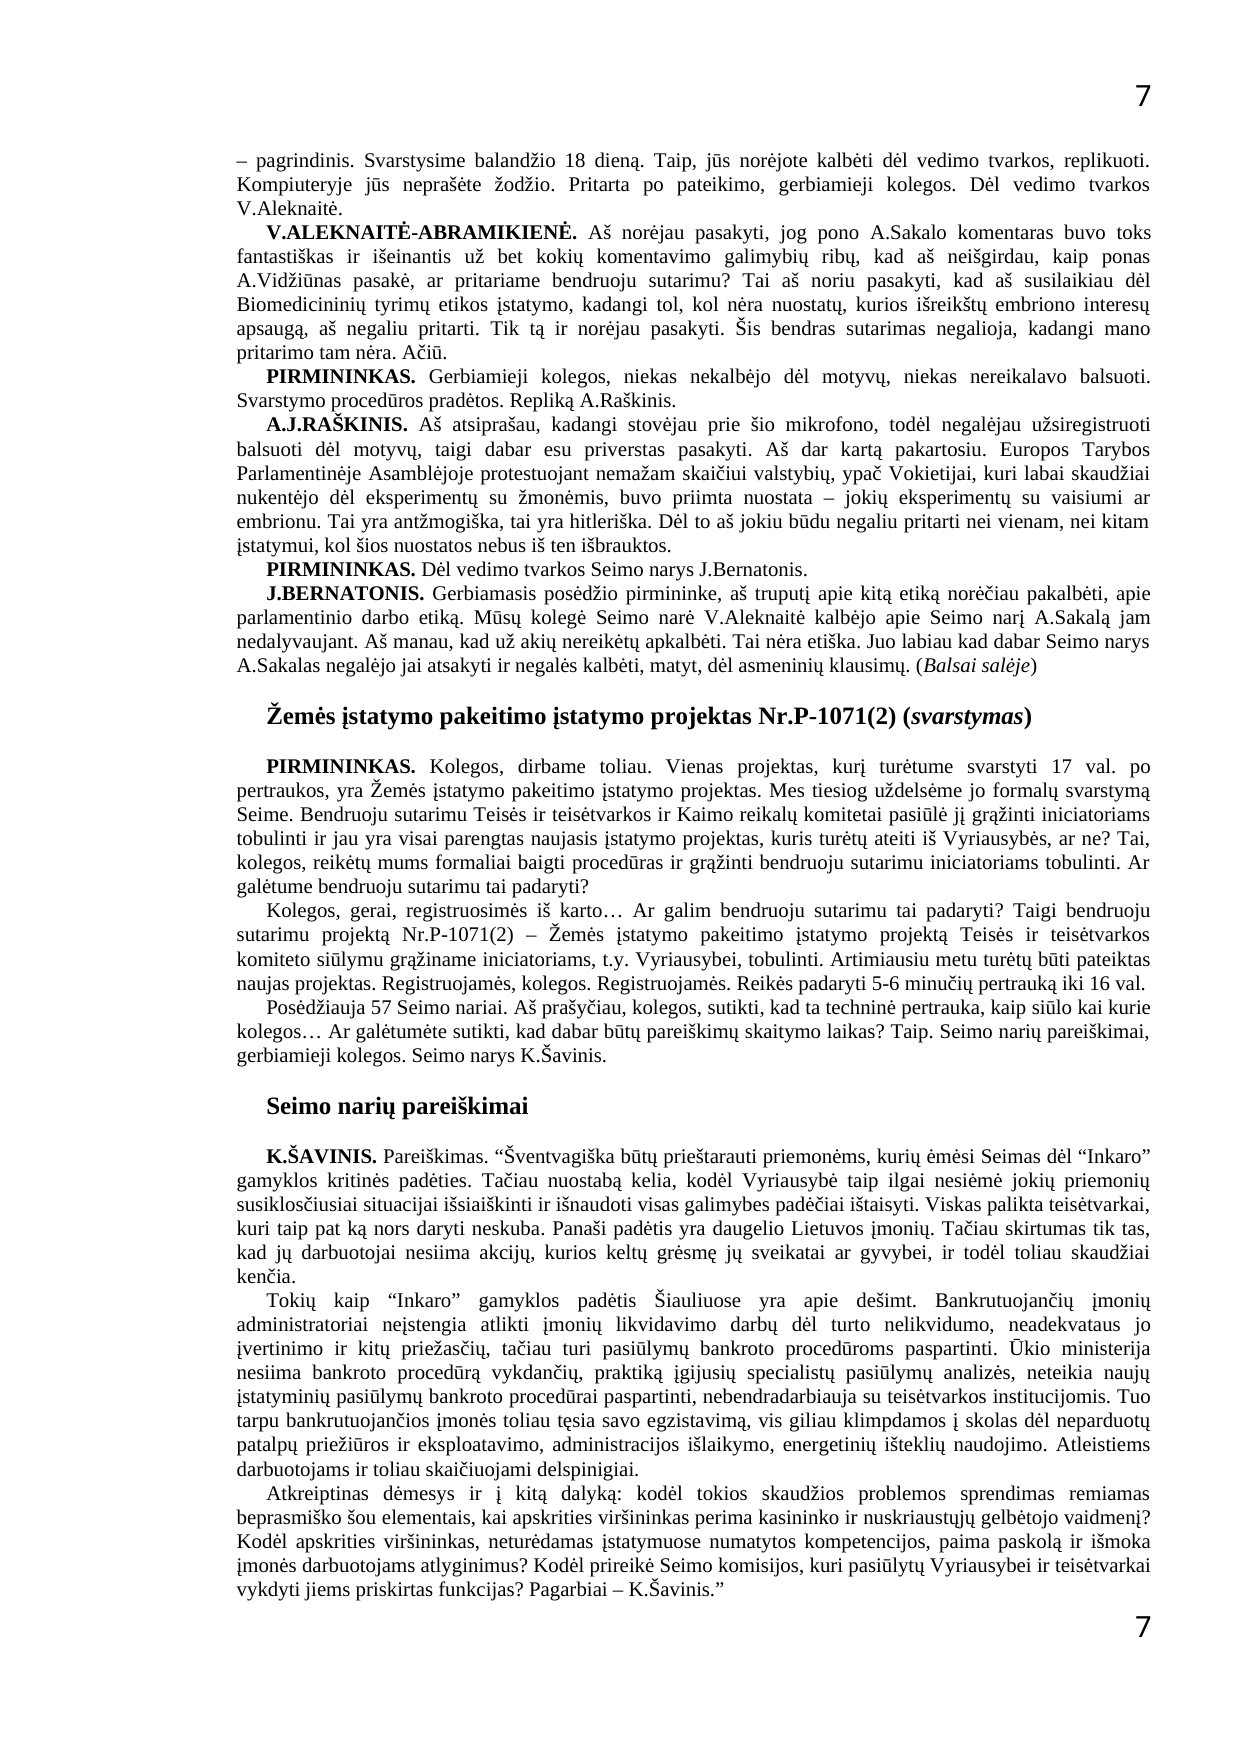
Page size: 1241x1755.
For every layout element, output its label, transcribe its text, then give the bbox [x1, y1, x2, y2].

text Kolegos, gerai, registruosimės iš karto… Ar galim bendruoju sutarimu tai padaryti? Taigi bendruoju sutarimu projektą Nr.P-1071(2) – Žemės įstatymo pakeitimo įstatymo projektą Teisės ir teisėtvarkos komiteto siūlymu grąžiname iniciatoriams, t.y. Vyriausybei, tobulinti. Artimiausiu metu turėtų būti pateiktas naujas projektas. Registruojamės, kolegos. Registruojamės. Reikės padaryti 5-6 minučių pertrauką iki 16 val. [236, 898, 1152, 994]
text Tokių kaip “Inkaro” gamyklos padėtis Šiauliuose yra apie dešimt. Bankrutuojančių įmonių administratoriai neįstengia atlikti įmonių likvidavimo darbų dėl turto nelikvidumo, neadekvataus jo įvertinimo ir kitų priežasčių, tačiau turi pasiūlymų bankroto procedūroms paspartinti. Ūkio ministerija nesiima bankroto procedūrą vykdančių, praktiką įgijusių specialistų pasiūlymų analizės, neteikia naujų įstatyminių pasiūlymų bankroto procedūrai paspartinti, nebendradarbiauja su teisėtvarkos institucijomis. Tuo tarpu bankrutuojančios įmonės toliau tęsia savo egzistavimą, vis giliau klimpdamos į skolas dėl neparduotų patalpų priežiūros ir eksploatavimo, administracijos išlaikymo, energetinių išteklių naudojimo. Atleistiems darbuotojams ir toliau skaičiuojami delspinigiai. [236, 1288, 1152, 1481]
text J.BERNATONIS. Gerbiamasis posėdžio pirmininke, aš truputį apie kitą etiką norėčiau pakalbėti, apie parlamentinio darbo etiką. Mūsų kolegė Seimo narė V.Aleknaitė kalbėjo apie Seimo narį A.Sakalą jam nedalyvaujant. Aš manau, kad už akių nereikėtų apkalbėti. Tai nėra etiška. Juo labiau kad dabar Seimo narys A.Sakalas negalėjo jai atsakyti ir negalės kalbėti, matyt, dėl asmeninių klausimų. (Balsai salėje) [236, 581, 1152, 677]
text V.ALEKNAITĖ-ABRAMIKIENĖ. Aš norėjau pasakyti, jog pono A.Sakalo komentaras buvo toks fantastiškas ir išeinantis už bet kokių komentavimo galimybių ribų, kad aš neišgirdau, kaip ponas A.Vidžiūnas pasakė, ar pritariame bendruoju sutarimu? Tai aš noriu pasakyti, kad aš susilaikiau dėl Biomedicininių tyrimų etikos įstatymo, kadangi tol, kol nėra nuostatų, kurios išreikštų embriono interesų apsaugą, aš negaliu pritarti. Tik tą ir norėjau pasakyti. Šis bendras sutarimas negalioja, kadangi mano pritarimo tam nėra. Ačiū. [236, 220, 1152, 364]
text Seimo narių pareiškimai [236, 1091, 1152, 1119]
text K.ŠAVINIS. Pareiškimas. “Šventvagiška būtų prieštarauti priemonėms, kurių ėmėsi Seimas dėl “Inkaro” gamyklos kritinės padėties. Tačiau nuostabą kelia, kodėl Vyriausybė taip ilgai nesiėmė jokių priemonių susiklosčiusiai situacijai išsiaiškinti ir išnaudoti visas galimybes padėčiai ištaisyti. Viskas palikta teisėtvarkai, kuri taip pat ką nors daryti neskuba. Panaši padėtis yra daugelio Lietuvos įmonių. Tačiau skirtumas tik tas, kad jų darbuotojai nesiima akcijų, kurios keltų grėsmę jų sveikatai ar gyvybei, ir todėl toliau skaudžiai kenčia. [236, 1144, 1152, 1288]
text Posėdžiauja 57 Seimo nariai. Aš prašyčiau, kolegos, sutikti, kad ta techninė pertrauka, kaip siūlo kai kurie kolegos… Ar galėtumėte sutikti, kad dabar būtų pareiškimų skaitymo laikas? Taip. Seimo narių pareiškimai, gerbiamieji kolegos. Seimo narys K.Šavinis. [236, 994, 1152, 1067]
text Žemės įstatymo pakeitimo įstatymo projektas Nr.P-1071(2) (svarstymas) [236, 701, 1152, 730]
text PIRMININKAS. Dėl vedimo tvarkos Seimo narys J.Bernatonis. [236, 557, 1152, 581]
text A.J.RAŠKINIS. Aš atsiprašau, kadangi stovėjau prie šio mikrofono, todėl negalėjau užsiregistruoti balsuoti dėl motyvų, taigi dabar esu priverstas pasakyti. Aš dar kartą pakartosiu. Europos Tarybos Parlamentinėje Asamblėjoje protestuojant nemažam skaičiui valstybių, ypač Vokietijai, kuri labai skaudžiai nukentėjo dėl eksperimentų su žmonėmis, buvo priimta nuostata – jokių eksperimentų su vaisiumi ar embrionu. Tai yra antžmogiška, tai yra hitleriška. Dėl to aš jokiu būdu negaliu pritarti nei vienam, nei kitam įstatymui, kol šios nuostatos nebus iš ten išbrauktos. [236, 412, 1152, 557]
text PIRMININKAS. Kolegos, dirbame toliau. Vienas projektas, kurį turėtume svarstyti 17 val. po pertraukos, yra Žemės įstatymo pakeitimo įstatymo projektas. Mes tiesiog uždelsėme jo formalų svarstymą Seime. Bendruoju sutarimu Teisės ir teisėtvarkos ir Kaimo reikalų komitetai pasiūlė jį grąžinti iniciatoriams tobulinti ir jau yra visai parengtas naujasis įstatymo projektas, kuris turėtų ateiti iš Vyriausybės, ar ne? Tai, kolegos, reikėtų mums formaliai baigti procedūras ir grąžinti bendruoju sutarimu iniciatoriams tobulinti. Ar galėtume bendruoju sutarimu tai padaryti? [236, 754, 1152, 898]
text Atkreiptinas dėmesys ir į kitą dalyką: kodėl tokios skaudžios problemos sprendimas remiamas beprasmiško šou elementais, kai apskrities viršininkas perima kasininko ir nuskriaustųjų gelbėtojo vaidmenį? Kodėl apskrities viršininkas, neturėdamas įstatymuose numatytos kompetencijos, paima paskolą ir išmoka įmonės darbuotojams atlyginimus? Kodėl prireikė Seimo komisijos, kuri pasiūlytų Vyriausybei ir teisėtvarkai vykdyti jiems priskirtas funkcijas? Pagarbiai – K.Šavinis.” [236, 1481, 1152, 1601]
text PIRMININKAS. Gerbiamieji kolegos, niekas nekalbėjo dėl motyvų, niekas nereikalavo balsuoti. Svarstymo procedūros pradėtos. Repliką A.Raškinis. [236, 364, 1152, 412]
text – pagrindinis. Svarstysime balandžio 18 dieną. Taip, jūs norėjote kalbėti dėl vedimo tvarkos, replikuoti. Kompiuteryje jūs neprašėte žodžio. Pritarta po pateikimo, gerbiamieji kolegos. Dėl vedimo tvarkos V.Aleknaitė. [236, 148, 1152, 220]
